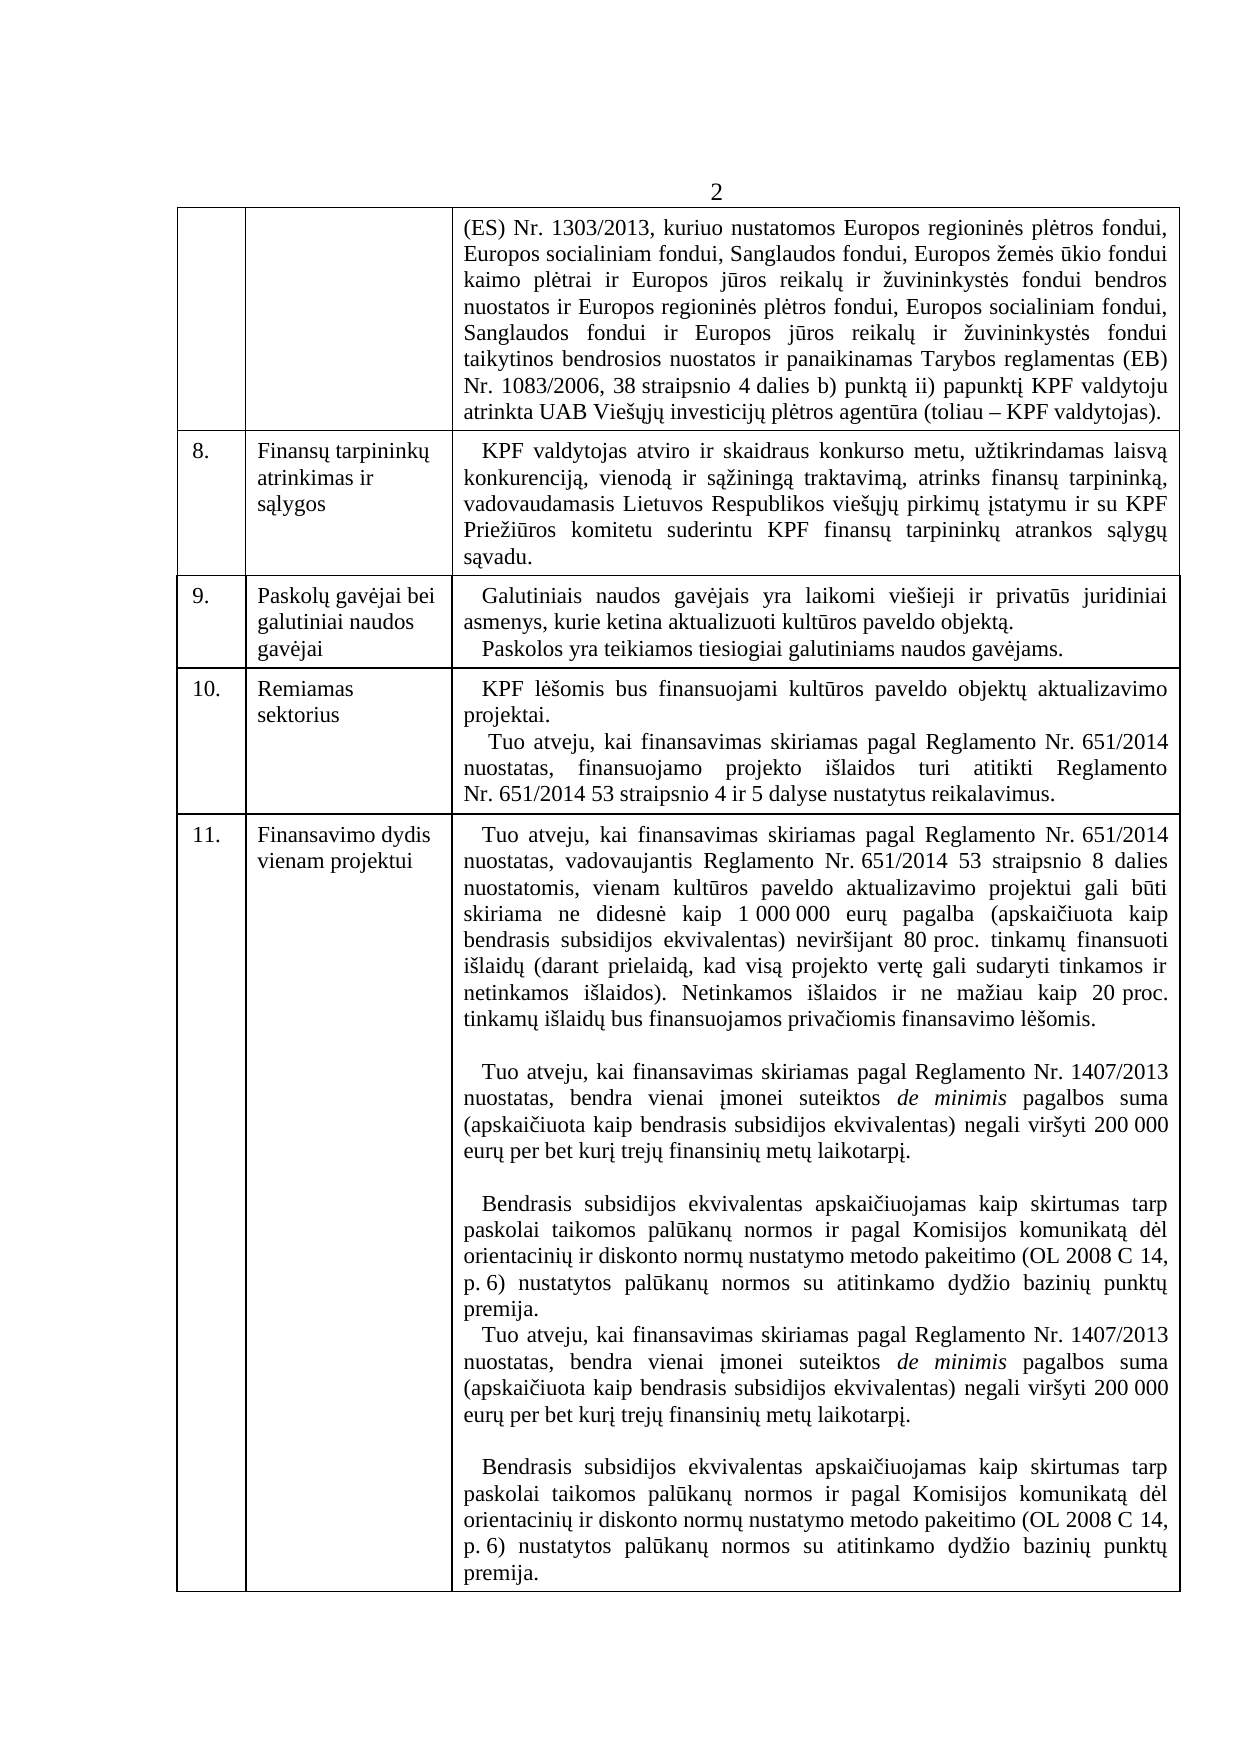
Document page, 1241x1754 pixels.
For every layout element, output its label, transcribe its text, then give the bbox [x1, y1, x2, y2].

table_cell Galutiniais naudos gavėjais yra laikomi viešieji ir privatūs juridiniai asmenys, kurie ketina aktualizuoti kultūros paveldo objektą. Paskolos yra teikiamos tiesiogiai galutiniams naudos gavėjams. [453, 576, 1179, 667]
table_cell Paskolų gavėjai bei galutiniai naudos gavėjai [247, 576, 451, 667]
table_cell 10. [178, 669, 245, 813]
table_cell KPF valdytojas atviro ir skaidraus konkurso metu, užtikrindamas laisvą konkurenciją, vienodą ir sąžiningą traktavimą, atrinks finansų tarpininką, vadovaudamasis Lietuvos Respublikos viešųjų pirkimų įstatymu ir su KPF Priežiūros komitetu suderintu KPF finansų tarpininkų atrankos sąlygų sąvadu. [453, 431, 1179, 575]
table_cell Remiamas sektorius [247, 669, 451, 813]
table_cell Finansų tarpininkų atrinkimas ir sąlygos [246, 431, 452, 575]
table_cell 11. [178, 815, 245, 1591]
table_cell Tuo atveju, kai finansavimas skiriamas pagal Reglamento Nr. 651/2014 nuostatas, vadovaujantis Reglamento Nr. 651/2014 53 straipsnio 8 dalies nuostatomis, vienam kultūros paveldo aktualizavimo projektui gali būti skiriama ne didesnė kaip 1 000 000 eurų pagalba (apskaičiuota kaip bendrasis subsidijos ekvivalentas) neviršijant 80 proc. tinkamų finansuoti išlaidų (darant prielaidą, kad visą projekto vertę gali sudaryti tinkamos ir netinkamos išlaidos). Netinkamos išlaidos ir ne mažiau kaip 20 proc. tinkamų išlaidų bus finansuojamos privačiomis finansavimo lėšomis. Tuo atveju, kai finansavimas skiriamas pagal Reglamento Nr. 1407/2013 nuostatas, bendra vienai įmonei suteiktos de minimis pagalbos suma (apskaičiuota kaip bendrasis subsidijos ekvivalentas) negali viršyti 200 000 eurų per bet kurį trejų finansinių metų laikotarpį. Bendrasis subsidijos ekvivalentas apskaičiuojamas kaip skirtumas tarp paskolai taikomos palūkanų normos ir pagal Komisijos komunikatą dėl orientacinių ir diskonto normų nustatymo metodo pakeitimo (OL 2008 C 14, p. 6) nustatytos palūkanų normos su atitinkamo dydžio bazinių punktų premija. Tuo atveju, kai finansavimas skiriamas pagal Reglamento Nr. 1407/2013 nuostatas, bendra vienai įmonei suteiktos de minimis pagalbos suma (apskaičiuota kaip bendrasis subsidijos ekvivalentas) negali viršyti 200 000 eurų per bet kurį trejų finansinių metų laikotarpį. Bendrasis subsidijos ekvivalentas apskaičiuojamas kaip skirtumas tarp paskolai taikomos palūkanų normos ir pagal Komisijos komunikatą dėl orientacinių ir diskonto normų nustatymo metodo pakeitimo (OL 2008 C 14, p. 6) nustatytos palūkanų normos su atitinkamo dydžio bazinių punktų premija. [453, 815, 1179, 1591]
table_cell (ES) Nr. 1303/2013, kuriuo nustatomos Europos regioninės plėtros fondui, Europos socialiniam fondui, Sanglaudos fondui, Europos žemės ūkio fondui kaimo plėtrai ir Europos jūros reikalų ir žuvininkystės fondui bendros nuostatos ir Europos regioninės plėtros fondui, Europos socialiniam fondui, Sanglaudos fondui ir Europos jūros reikalų ir žuvininkystės fondui taikytinos bendrosios nuostatos ir panaikinamas Tarybos reglamentas (EB) Nr. 1083/2006, 38 straipsnio 4 dalies b) punktą ii) papunktį KPF valdytoju atrinkta UAB Viešųjų investicijų plėtros agentūra (toliau – KPF valdytojas). [453, 208, 1179, 430]
table_cell 8. [178, 431, 245, 575]
table_cell [178, 208, 245, 430]
table_cell 9. [178, 576, 245, 667]
table_cell KPF lėšomis bus finansuojami kultūros paveldo objektų aktualizavimo projektai. Tuo atveju, kai finansavimas skiriamas pagal Reglamento Nr. 651/2014 nuostatas, finansuojamo projekto išlaidos turi atitikti Reglamento Nr. 651/2014 53 straipsnio 4 ir 5 dalyse nustatytus reikalavimus. [453, 669, 1179, 813]
table_cell Finansavimo dydis vienam projektui [247, 815, 451, 1591]
table_cell [246, 208, 452, 430]
